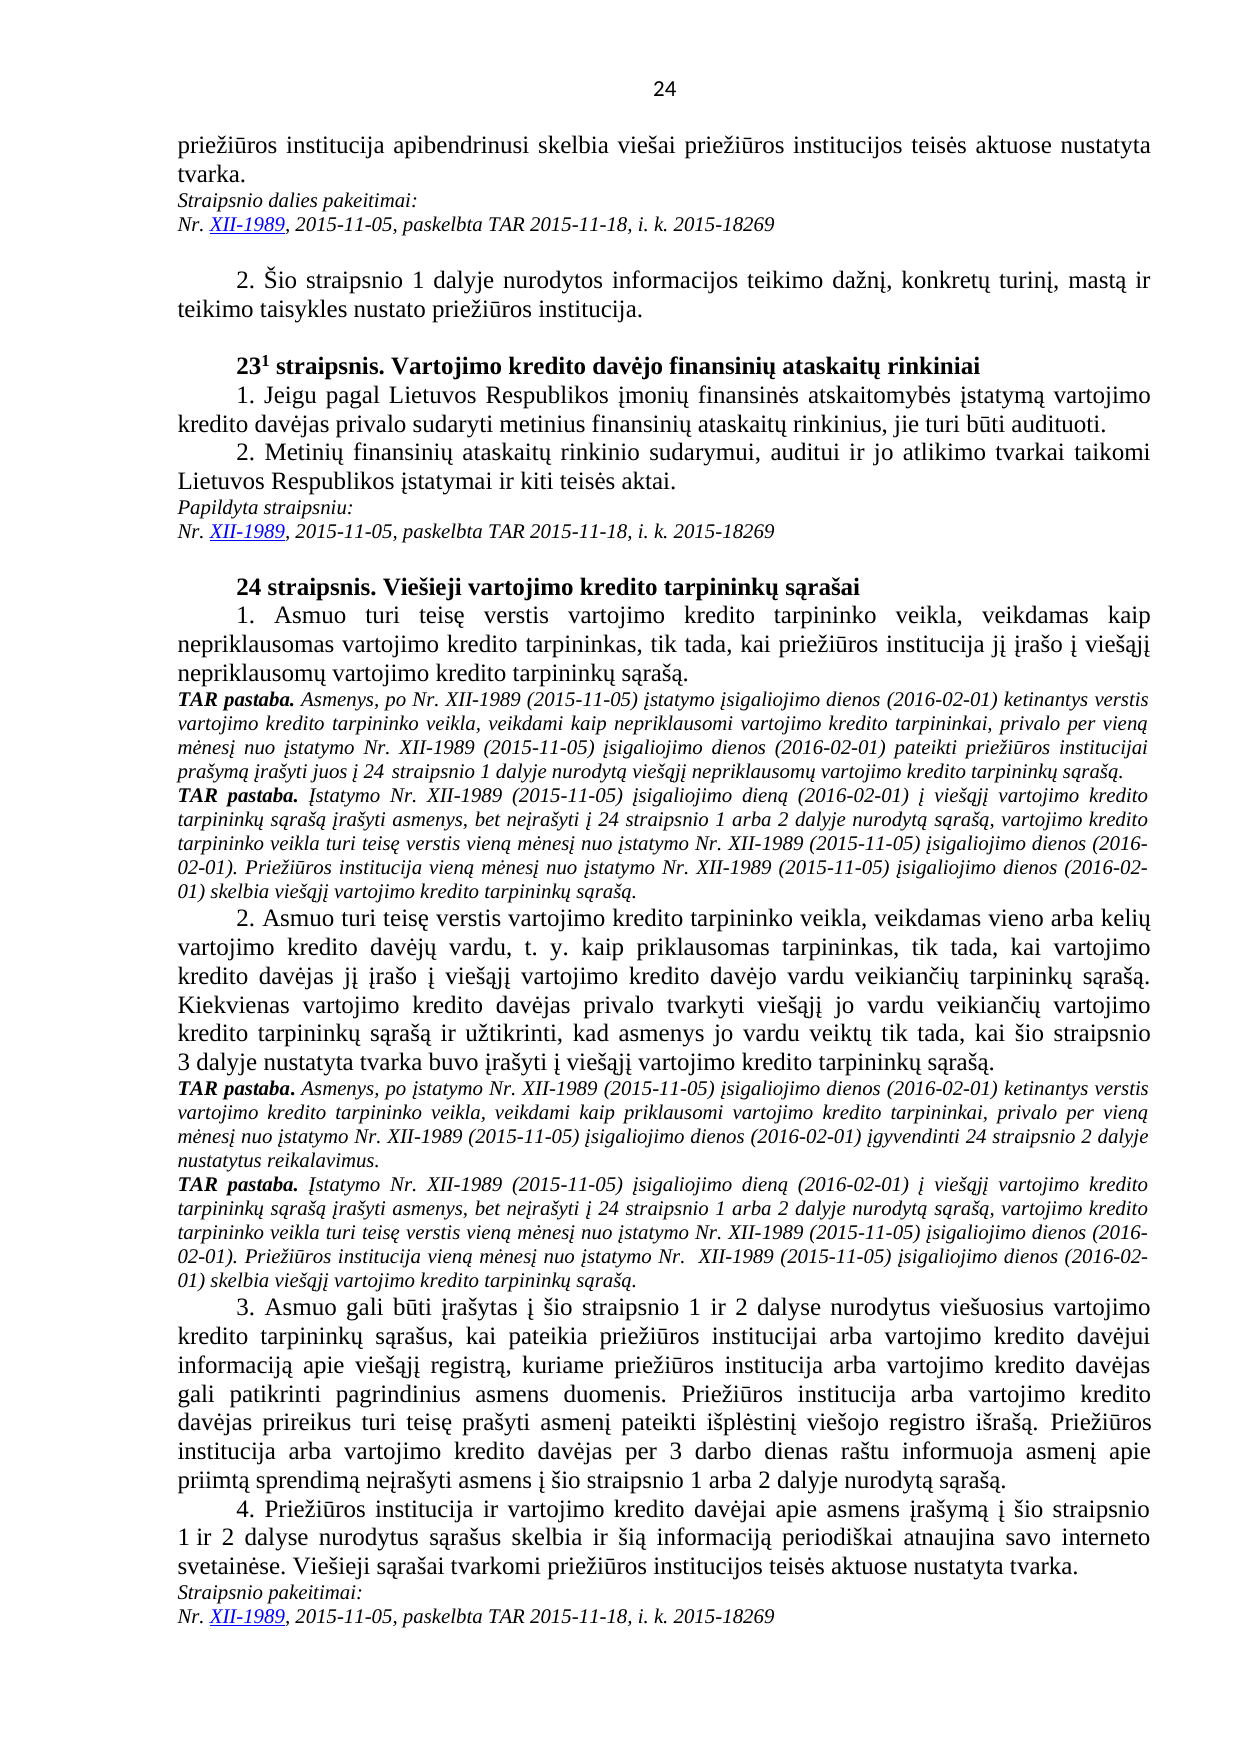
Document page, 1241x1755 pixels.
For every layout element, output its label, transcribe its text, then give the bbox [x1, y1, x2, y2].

text Papildyta straipsniu: [177, 495, 1152, 519]
text priežiūros institucija apibendrinusi skelbia viešai priežiūros institucijos teisės aktuose nustatyta tvarka. [177, 131, 1152, 188]
text TAR pastaba. Asmenys, po Nr. XII-1989 (2015-11-05) įstatymo įsigaliojimo dienos (2016-02-01) ketinantys verstis vartojimo kredito tarpininko veikla, veikdami kaip nepriklausomi vartojimo kredito tarpininkai, privalo per vieną mėnesį nuo įstatymo Nr. XII-1989 (2015-11-05) įsigaliojimo dienos (2016-02-01) pateikti priežiūros institucijai prašymą įrašyti juos į 24 straipsnio 1 dalyje nurodytą viešąjį nepriklausomų vartojimo kredito tarpininkų sąrašą. [177, 687, 1152, 783]
text 24 straipsnis. Viešieji vartojimo kredito tarpininkų sąrašai [177, 572, 1152, 601]
text Nr. XII-1989, 2015-11-05, paskelbta TAR 2015-11-18, i. k. 2015-18269 [177, 1604, 1152, 1628]
text 2. Šio straipsnio 1 dalyje nurodytos informacijos teikimo dažnį, konkretų turinį, mastą ir teikimo taisykles nustato priežiūros institucija. [177, 265, 1152, 322]
text 4. Priežiūros institucija ir vartojimo kredito davėjai apie asmens įrašymą į šio straipsnio 1 ir 2 dalyse nurodytus sąrašus skelbia ir šią informaciją periodiškai atnaujina savo interneto svetainėse. Viešieji sąrašai tvarkomi priežiūros institucijos teisės aktuose nustatyta tvarka. [177, 1494, 1152, 1580]
text Straipsnio pakeitimai: [177, 1580, 1152, 1604]
text TAR pastaba. Įstatymo Nr. XII-1989 (2015-11-05) įsigaliojimo dieną (2016-02-01) į viešąjį vartojimo kredito tarpininkų sąrašą įrašyti asmenys, bet neįrašyti į 24 straipsnio 1 arba 2 dalyje nurodytą sąrašą, vartojimo kredito tarpininko veikla turi teisę verstis vieną mėnesį nuo įstatymo Nr. XII-1989 (2015-11-05) įsigaliojimo dienos (2016-02-01). Priežiūros institucija vieną mėnesį nuo įstatymo Nr. XII-1989 (2015-11-05) įsigaliojimo dienos (2016-02-01) skelbia viešąjį vartojimo kredito tarpininkų sąrašą. [177, 1172, 1152, 1292]
text 1. Jeigu pagal Lietuvos Respublikos įmonių finansinės atskaitomybės įstatymą vartojimo kredito davėjas privalo sudaryti metinius finansinių ataskaitų rinkinius, jie turi būti audituoti. [177, 380, 1152, 437]
text Nr. XII-1989, 2015-11-05, paskelbta TAR 2015-11-18, i. k. 2015-18269 [177, 212, 1152, 236]
text Straipsnio dalies pakeitimai: [177, 188, 1152, 212]
text 2. Metinių finansinių ataskaitų rinkinio sudarymui, auditui ir jo atlikimo tvarkai taikomi Lietuvos Respublikos įstatymai ir kiti teisės aktai. [177, 437, 1152, 495]
text 231 straipsnis. Vartojimo kredito davėjo finansinių ataskaitų rinkiniai [177, 351, 1152, 380]
text 1. Asmuo turi teisę verstis vartojimo kredito tarpininko veikla, veikdamas kaip nepriklausomas vartojimo kredito tarpininkas, tik tada, kai priežiūros institucija jį įrašo į viešąjį nepriklausomų vartojimo kredito tarpininkų sąrašą. [177, 601, 1152, 687]
text TAR pastaba. Įstatymo Nr. XII-1989 (2015-11-05) įsigaliojimo dieną (2016-02-01) į viešąjį vartojimo kredito tarpininkų sąrašą įrašyti asmenys, bet neįrašyti į 24 straipsnio 1 arba 2 dalyje nurodytą sąrašą, vartojimo kredito tarpininko veikla turi teisę verstis vieną mėnesį nuo įstatymo Nr. XII-1989 (2015-11-05) įsigaliojimo dienos (2016-02-01). Priežiūros institucija vieną mėnesį nuo įstatymo Nr. XII-1989 (2015-11-05) įsigaliojimo dienos (2016-02-01) skelbia viešąjį vartojimo kredito tarpininkų sąrašą. [177, 783, 1152, 903]
text 3. Asmuo gali būti įrašytas į šio straipsnio 1 ir 2 dalyse nurodytus viešuosius vartojimo kredito tarpininkų sąrašus, kai pateikia priežiūros institucijai arba vartojimo kredito davėjui informaciją apie viešąjį registrą, kuriame priežiūros institucija arba vartojimo kredito davėjas gali patikrinti pagrindinius asmens duomenis. Priežiūros institucija arba vartojimo kredito davėjas prireikus turi teisę prašyti asmenį pateikti išplėstinį viešojo registro išrašą. Priežiūros institucija arba vartojimo kredito davėjas per 3 darbo dienas raštu informuoja asmenį apie priimtą sprendimą neįrašyti asmens į šio straipsnio 1 arba 2 dalyje nurodytą sąrašą. [177, 1292, 1152, 1494]
text 2. Asmuo turi teisę verstis vartojimo kredito tarpininko veikla, veikdamas vieno arba kelių vartojimo kredito davėjų vardu, t. y. kaip priklausomas tarpininkas, tik tada, kai vartojimo kredito davėjas jį įrašo į viešąjį vartojimo kredito davėjo vardu veikiančių tarpininkų sąrašą. Kiekvienas vartojimo kredito davėjas privalo tvarkyti viešąjį jo vardu veikiančių vartojimo kredito tarpininkų sąrašą ir užtikrinti, kad asmenys jo vardu veiktų tik tada, kai šio straipsnio 3 dalyje nustatyta tvarka buvo įrašyti į viešąjį vartojimo kredito tarpininkų sąrašą. [177, 903, 1152, 1076]
text Nr. XII-1989, 2015-11-05, paskelbta TAR 2015-11-18, i. k. 2015-18269 [177, 519, 1152, 543]
text TAR pastaba. Asmenys, po įstatymo Nr. XII-1989 (2015-11-05) įsigaliojimo dienos (2016-02-01) ketinantys verstis vartojimo kredito tarpininko veikla, veikdami kaip priklausomi vartojimo kredito tarpininkai, privalo per vieną mėnesį nuo įstatymo Nr. XII-1989 (2015-11-05) įsigaliojimo dienos (2016-02-01) įgyvendinti 24 straipsnio 2 dalyje nustatytus reikalavimus. [177, 1076, 1152, 1172]
